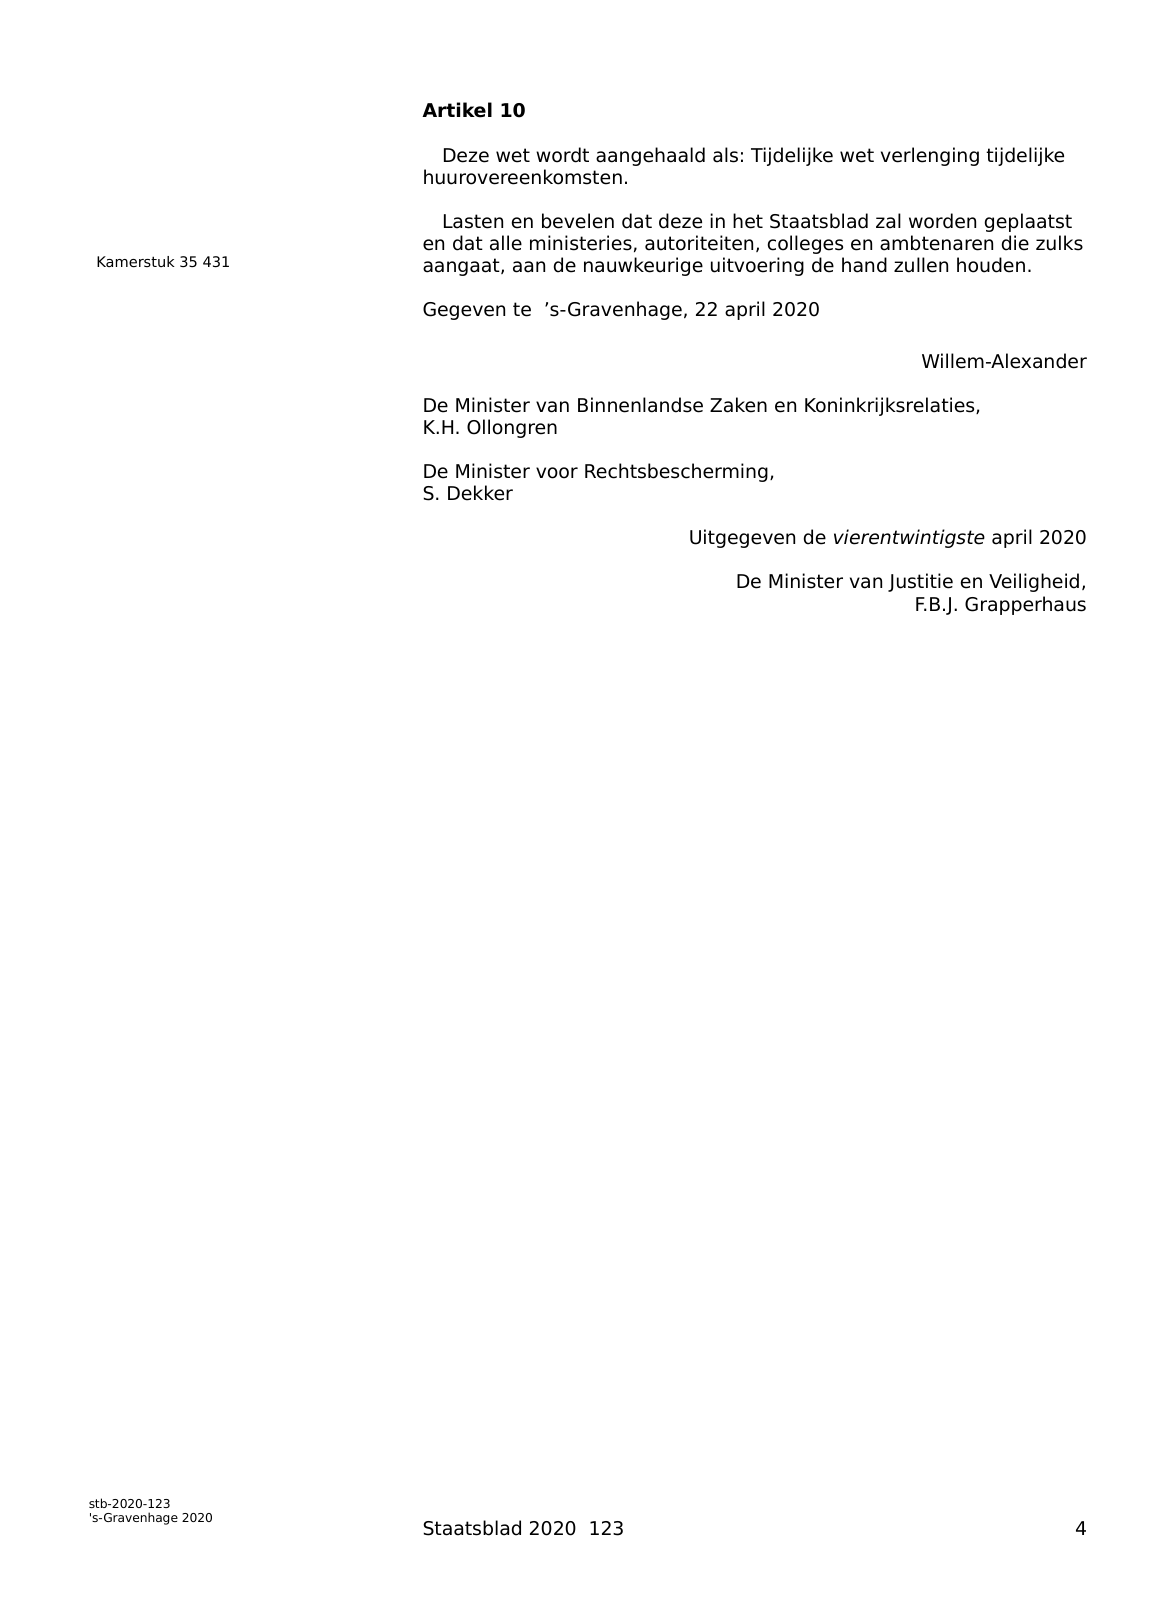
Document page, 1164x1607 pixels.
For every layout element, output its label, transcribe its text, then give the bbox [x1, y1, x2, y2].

text Deze wet wordt aangehaald als: Tijdelijke wet verlenging tijdelijke huurovereenkomsten. [422, 144, 1087, 188]
subtitle Artikel 10 [422, 100, 1087, 122]
text Lasten en bevelen dat deze in het Staatsblad zal worden geplaatst en dat alle ministeries, autoriteiten, colleges en ambtenaren die zulks aangaat, aan de nauwkeurige uitvoering de hand zullen houden. [422, 211, 1087, 277]
text 's-Gravenhage 2020 [88, 1511, 323, 1525]
text Kamerstuk 35 431 [77, 254, 396, 271]
text De Minister voor Rechtsbescherming, S. Dekker [422, 461, 1087, 505]
text Gegeven te ’s-Gravenhage, 22 april 2020 [422, 299, 1087, 321]
text Willem-Alexander [422, 351, 1087, 373]
text De Minister van Justitie en Veiligheid, F.B.J. Grapperhaus [422, 571, 1087, 615]
text stb-2020-123 [88, 1497, 323, 1511]
text Uitgegeven de vierentwintigste april 2020 [422, 527, 1087, 549]
text De Minister van Binnenlandse Zaken en Koninkrijksrelaties, K.H. Ollongren [422, 395, 1087, 439]
